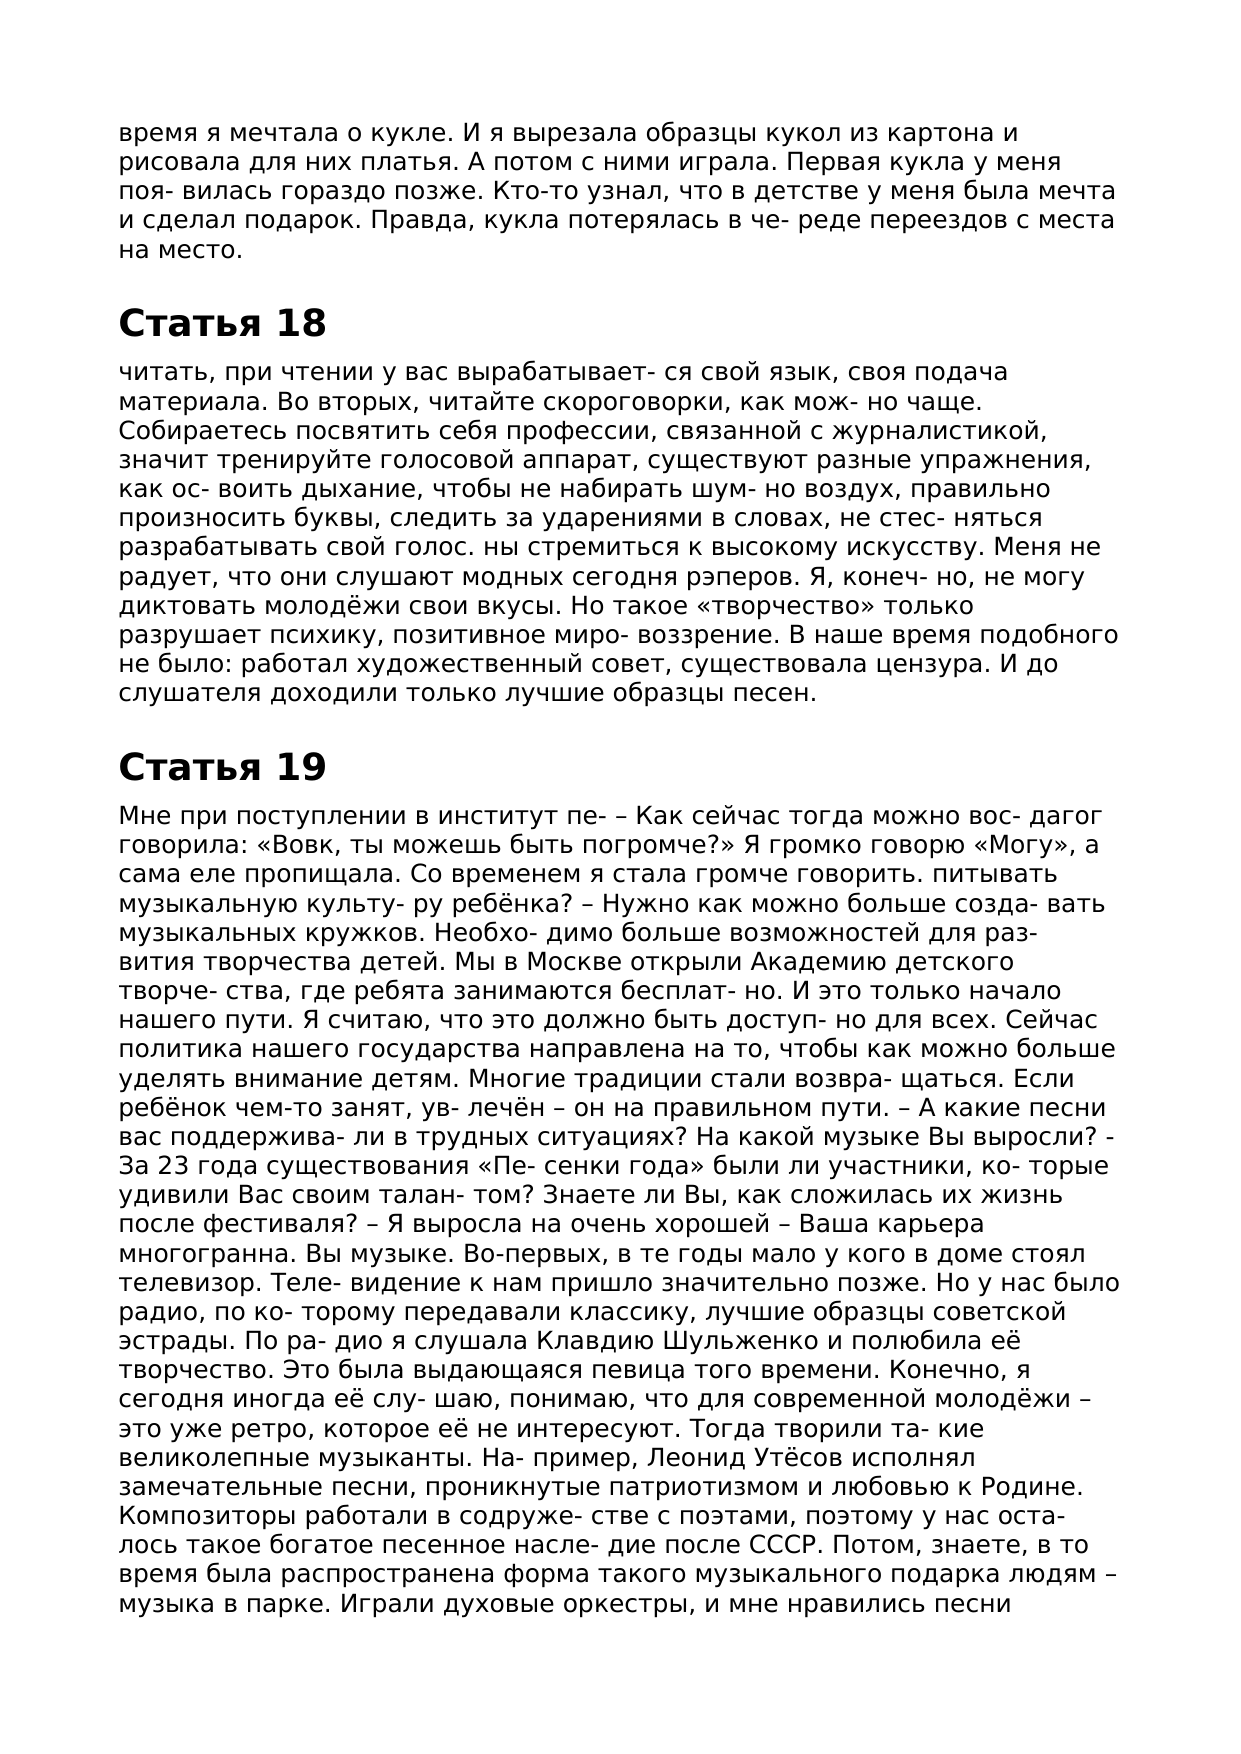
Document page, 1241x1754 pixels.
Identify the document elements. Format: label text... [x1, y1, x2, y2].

subtitle Статья 19 [118, 745, 1122, 789]
text Мне при поступлении в институт пе- – Как сейчас тогда можно вос- дагог говорила: «Вовк, ты можешь быть погромче?» Я громко говорю «Могу», а сама еле пропищала. Со временем я стала громче говорить. питывать музыкальную культу- ру ребёнка? – Нужно как можно больше созда- вать музыкальных кружков. Необхо- димо больше возможностей для раз- вития творчества детей. Мы в Москве открыли Академию детского творче- ства, где ребята занимаются бесплат- но. И это только начало нашего пути. Я считаю, что это должно быть доступ- но для всех. Сейчас политика нашего государства направлена на то, чтобы как можно больше уделять внимание детям. Многие традиции стали возвра- щаться. Если ребёнок чем-то занят, ув- лечён – он на правильном пути. – А какие песни вас поддержива- ли в трудных ситуациях? На какой музыке Вы выросли? - За 23 года существования «Пе- сенки года» были ли участники, ко- торые удивили Вас своим талан- том? Знаете ли Вы, как сложилась их жизнь после фестиваля? – Я выросла на очень хорошей – Ваша карьера многогранна. Вы музыке. Во-первых, в те годы мало у кого в доме стоял телевизор. Теле- видение к нам пришло значительно позже. Но у нас было радио, по ко- торому передавали классику, лучшие образцы советской эстрады. По ра- дио я слушала Клавдию Шульженко и полюбила её творчество. Это была выдающаяся певица того времени. Конечно, я сегодня иногда её слу- шаю, понимаю, что для современной молодёжи – это уже ретро, которое её не интересуют. Тогда творили та- кие великолепные музыканты. На- пример, Леонид Утёсов исполнял замечательные песни, проникнутые патриотизмом и любовью к Родине. Композиторы работали в содруже- стве с поэтами, поэтому у нас оста- лось такое богатое песенное насле- дие после СССР. Потом, знаете, в то время была распространена форма такого музыкального подарка людям – музыка в парке. Играли духовые оркестры, и мне нравились песни [118, 801, 1122, 1618]
subtitle Статья 18 [118, 301, 1122, 345]
text время я мечтала о кукле. И я вырезала образцы кукол из картона и рисовала для них платья. А потом с ними играла. Первая кукла у меня поя- вилась гораздо позже. Кто-то узнал, что в детстве у меня была мечта и сделал подарок. Правда, кукла потерялась в че- реде переездов с места на место. [118, 118, 1122, 264]
text читать, при чтении у вас вырабатывает- ся свой язык, своя подача материала. Во вторых, читайте скороговорки, как мож- но чаще. Собираетесь посвятить себя профессии, связанной с журналистикой, значит тренируйте голосовой аппарат, существуют разные упражнения, как ос- воить дыхание, чтобы не набирать шум- но воздух, правильно произносить буквы, следить за ударениями в словах, не стес- няться разрабатывать свой голос. ны стремиться к высокому искусству. Меня не радует, что они слушают модных сегодня рэперов. Я, конеч- но, не могу диктовать молодёжи свои вкусы. Но такое «творчество» только разрушает психику, позитивное миро- воззрение. В наше время подобного не было: работал художественный совет, существовала цензура. И до слушателя доходили только лучшие образцы песен. [118, 358, 1122, 708]
